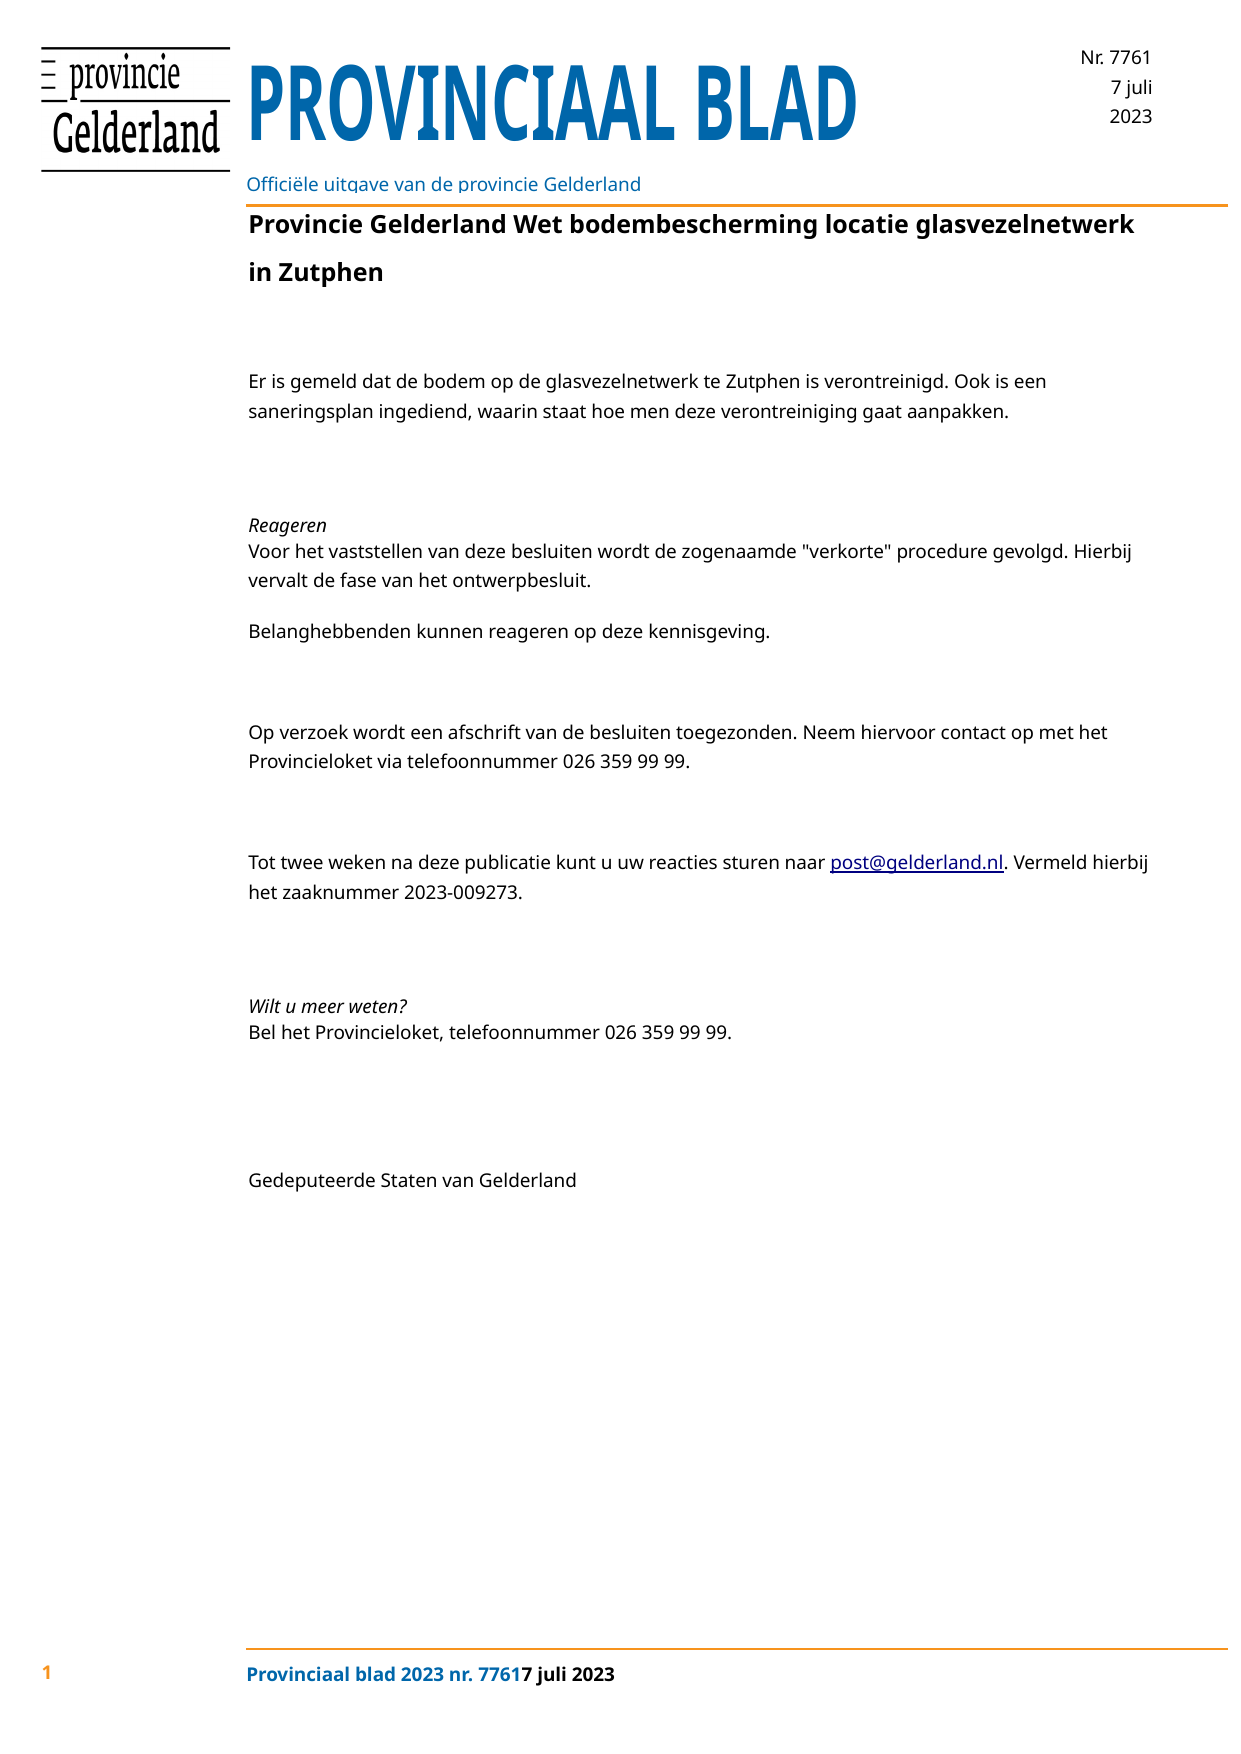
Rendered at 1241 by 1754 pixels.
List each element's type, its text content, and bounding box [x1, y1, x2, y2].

text Er is gemeld dat de bodem op de glasvezelnetwerk te Zutphen is verontreinigd. Ook is een saneringsplan ingediend, waarin staat hoe men deze verontreiniging gaat aanpakken. [248, 368, 1152, 424]
text Op verzoek wordt een afschrift van de besluiten toegezonden. Neem hiervoor contact op met het Provincieloket via telefoonnummer 026 359 99 99. [248, 719, 1152, 774]
text Provincie Gelderland Wet bodembescherming locatie glasvezelnetwerk in Zutphen [248, 207, 1152, 288]
text Tot twee weken na deze publicatie kunt u uw reacties sturen naar post@gelderland.nl. Vermeld hierbij het zaaknummer 2023-009273. [248, 849, 1152, 904]
text Wilt u meer weten? [248, 993, 1152, 1019]
text Reageren [248, 512, 1152, 538]
text Belanghebbenden kunnen reageren op deze kennisgeving. [248, 618, 1152, 644]
text Gedeputeerde Staten van Gelderland [248, 1168, 1152, 1193]
text Voor het vaststellen van deze besluiten wordt de zogenaamde "verkorte" procedure gevolgd. Hierbij vervalt de fase van het ontwerpbesluit. [248, 538, 1152, 593]
picture [41, 47, 231, 172]
text Bel het Provincieloket, telefoonnummer 026 359 99 99. [248, 1019, 1152, 1045]
